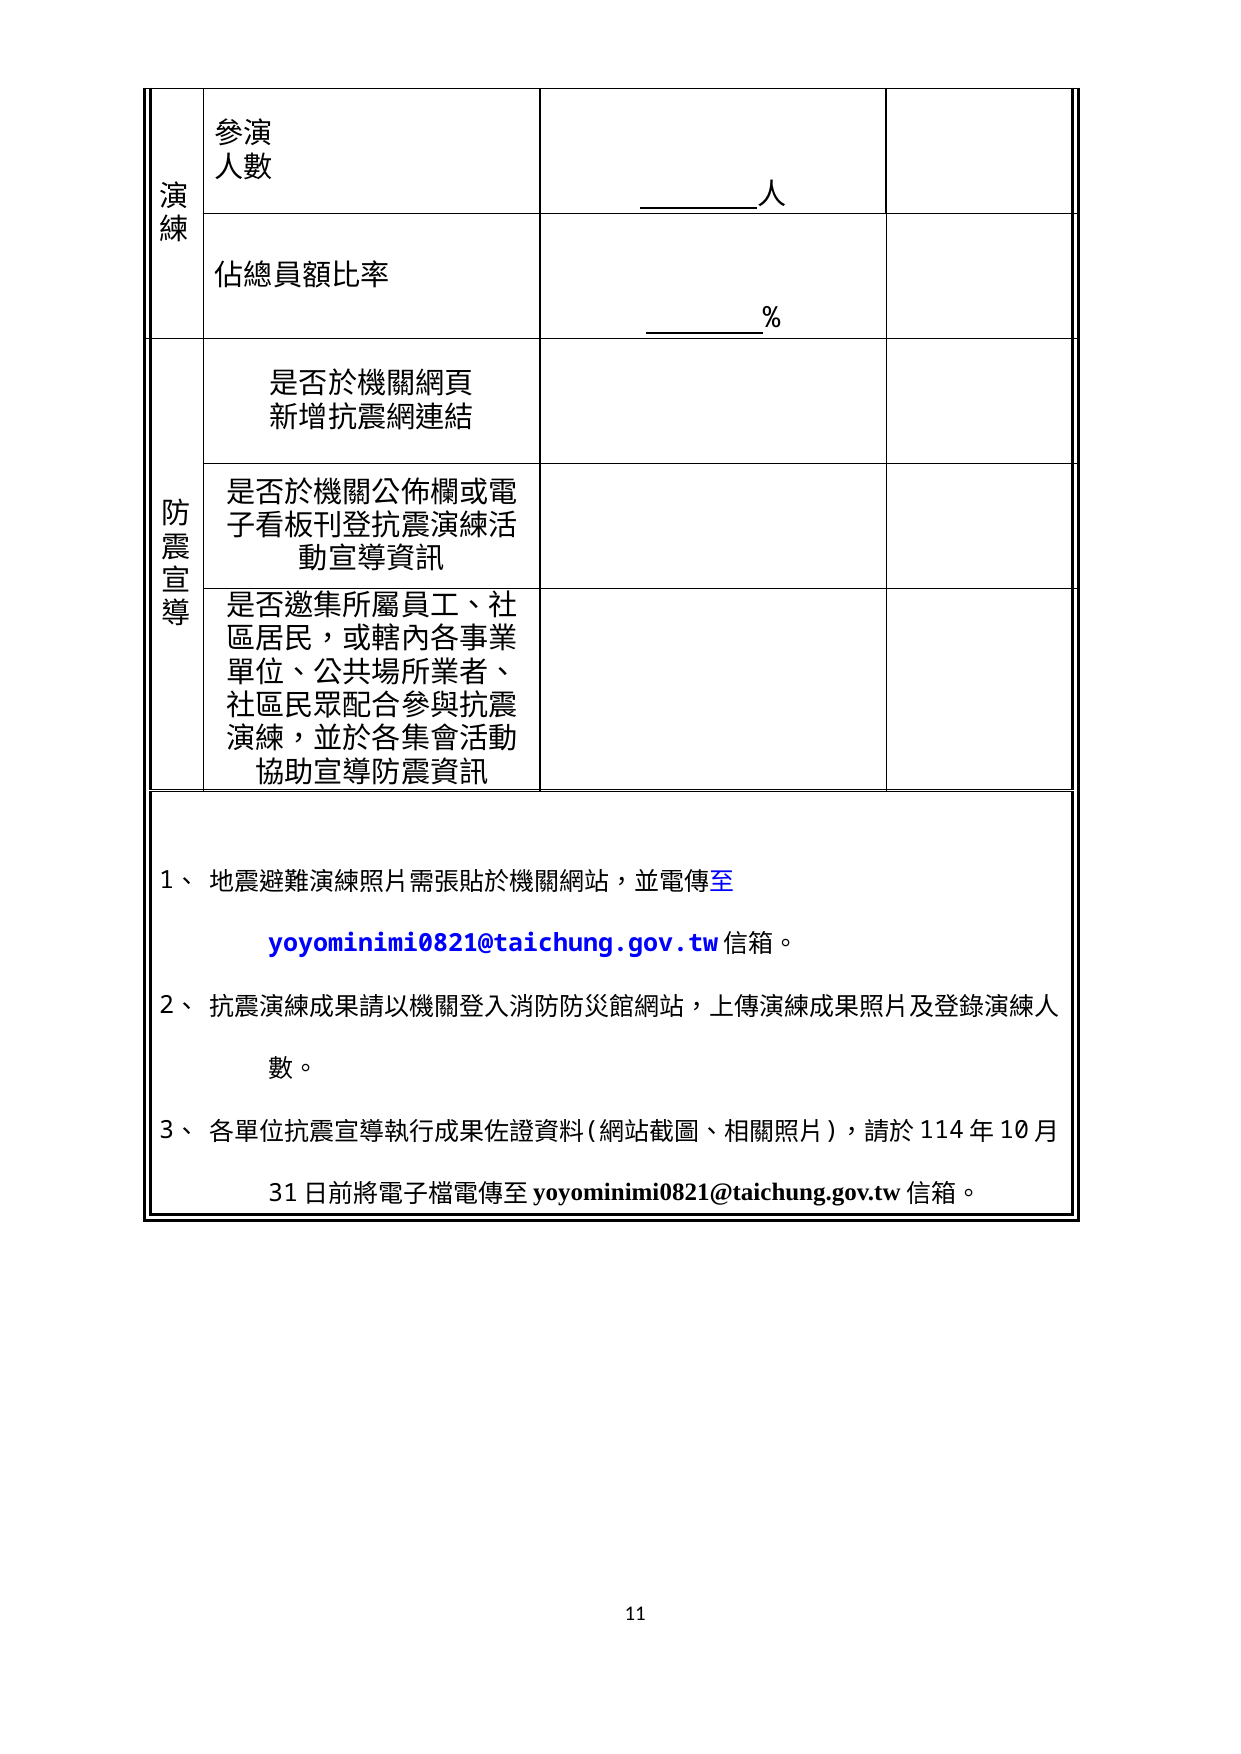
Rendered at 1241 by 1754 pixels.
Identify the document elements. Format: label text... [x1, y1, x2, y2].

table_cell % [541, 214, 886, 337]
table_cell [887, 339, 1071, 462]
table_cell 地震避難演練照片需張貼於機關網站，並電傳至yoyominimi0821@taichung.gov.tw信箱。 抗震演練成果請以機關登入消防防災館網站，上傳演練成果照片及登錄演練人數。 各單位抗震宣導執行成果佐證資料(網站截圖、相關照片)，請於114年10月31日前將電子檔電傳至yoyominimi0821@taichung.gov.tw信箱。 [152, 792, 1071, 1212]
table_cell 演練 [152, 89, 203, 337]
table_cell [541, 339, 886, 462]
table_cell [887, 464, 1071, 587]
table_cell 佔總員額比率 [204, 214, 539, 337]
table_cell [887, 214, 1071, 337]
table_cell [887, 89, 1071, 212]
table_cell 是否邀集所屬員工、社區居民，或轄內各事業單位、公共場所業者、社區民眾配合參與抗震演練，並於各集會活動協助宣導防震資訊 [204, 589, 539, 789]
table_cell [887, 589, 1071, 789]
table_cell 參演 人數 [204, 89, 539, 212]
table_cell [541, 464, 886, 587]
table_cell 防震宣導 [152, 339, 203, 789]
table_cell 是否於機關網頁 新增抗震網連結 [204, 339, 539, 462]
table_cell 是否於機關公佈欄或電子看板刊登抗震演練活動宣導資訊 [204, 464, 539, 587]
table_cell [541, 589, 886, 789]
table_cell 人 [541, 89, 885, 212]
